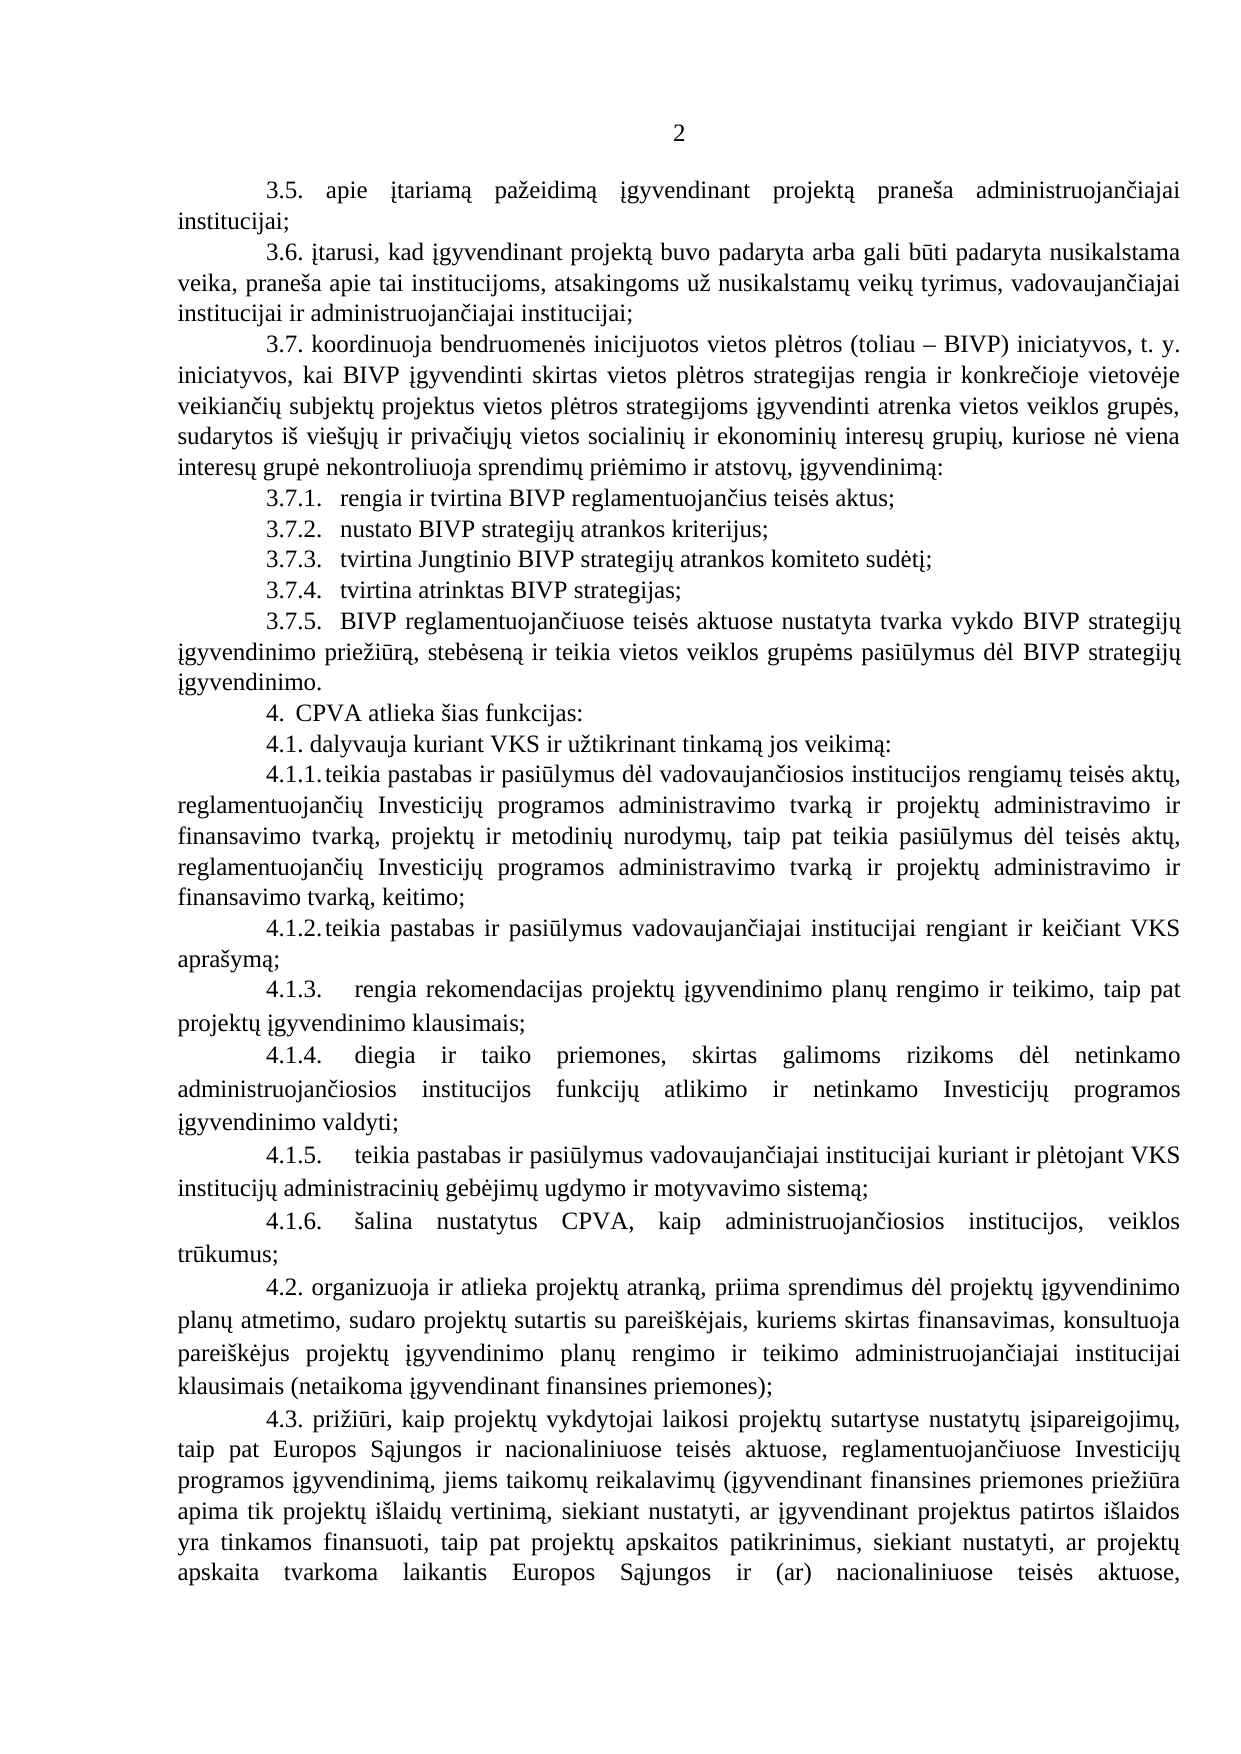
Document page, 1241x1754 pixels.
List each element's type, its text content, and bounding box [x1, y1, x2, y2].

text 4.1.2. teikia pastabas ir pasiūlymus vadovaujančiajai institucijai rengiant ir keičiant VKS aprašymą; [177, 913, 1181, 973]
text 4.2. organizuoja ir atlieka projektų atranką, priima sprendimus dėl projektų įgyvendinimo planų atmetimo, sudaro projektų sutartis su pareiškėjais, kuriems skirtas finansavimas, konsultuoja pareiškėjus projektų įgyvendinimo planų rengimo ir teikimo administruojančiajai institucijai klausimais (netaikoma įgyvendinant finansines priemones); [177, 1272, 1181, 1399]
text 4.1.6. šalina nustatytus CPVA, kaip administruojančiosios institucijos, veiklos trūkumus; [177, 1206, 1181, 1267]
text 4.1.1. teikia pastabas ir pasiūlymus dėl vadovaujančiosios institucijos rengiamų teisės aktų, reglamentuojančių Investicijų programos administravimo tvarką ir projektų administravimo ir finansavimo tvarką, projektų ir metodinių nurodymų, taip pat teikia pasiūlymus dėl teisės aktų, reglamentuojančių Investicijų programos administravimo tvarką ir projektų administravimo ir finansavimo tvarką, keitimo; [177, 759, 1181, 911]
text 3.7.1. rengia ir tvirtina BIVP reglamentuojančius teisės aktus; [177, 483, 1181, 512]
text 3.6. įtarusi, kad įgyvendinant projektą buvo padaryta arba gali būti padaryta nusikalstama veika, praneša apie tai institucijoms, atsakingoms už nusikalstamų veikų tyrimus, vadovaujančiajai institucijai ir administruojančiajai institucijai; [177, 237, 1181, 327]
text 3.7.4. tvirtina atrinktas BIVP strategijas; [177, 575, 1181, 604]
text 4.1.3. rengia rekomendacijas projektų įgyvendinimo planų rengimo ir teikimo, taip pat projektų įgyvendinimo klausimais; [177, 974, 1181, 1036]
text 3.7. koordinuoja bendruomenės inicijuotos vietos plėtros (toliau – BIVP) iniciatyvos, t. y. iniciatyvos, kai BIVP įgyvendinti skirtas vietos plėtros strategijas rengia ir konkrečioje vietovėje veikiančių subjektų projektus vietos plėtros strategijoms įgyvendinti atrenka vietos veiklos grupės, sudarytos iš viešųjų ir privačiųjų vietos socialinių ir ekonominių interesų grupių, kuriose nė viena interesų grupė nekontroliuoja sprendimų priėmimo ir atstovų, įgyvendinimą: [177, 329, 1181, 481]
text 3.7.3. tvirtina Jungtinio BIVP strategijų atrankos komiteto sudėtį; [177, 544, 1181, 573]
text 3.7.2. nustato BIVP strategijų atrankos kriterijus; [177, 514, 1181, 542]
text 3.7.5. BIVP reglamentuojančiuose teisės aktuose nustatyta tvarka vykdo BIVP strategijų įgyvendinimo priežiūrą, stebėseną ir teikia vietos veiklos grupėms pasiūlymus dėl BIVP strategijų įgyvendinimo. [177, 606, 1181, 696]
text 4.1. dalyvauja kuriant VKS ir užtikrinant tinkamą jos veikimą: [177, 729, 1181, 757]
text 4.1.4. diegia ir taiko priemones, skirtas galimoms rizikoms dėl netinkamo administruojančiosios institucijos funkcijų atlikimo ir netinkamo Investicijų programos įgyvendinimo valdyti; [177, 1041, 1181, 1135]
text 4. CPVA atlieka šias funkcijas: [266, 698, 1181, 727]
text 4.3. prižiūri, kaip projektų vykdytojai laikosi projektų sutartyse nustatytų įsipareigojimų, taip pat Europos Sąjungos ir nacionaliniuose teisės aktuose, reglamentuojančiuose Investicijų programos įgyvendinimą, jiems taikomų reikalavimų (įgyvendinant finansines priemones priežiūra apima tik projektų išlaidų vertinimą, siekiant nustatyti, ar įgyvendinant projektus patirtos išlaidos yra tinkamos finansuoti, taip pat projektų apskaitos patikrinimus, siekiant nustatyti, ar projektų apskaita tvarkoma laikantis Europos Sąjungos ir (ar) nacionaliniuose teisės aktuose, [177, 1404, 1181, 1586]
text 3.5. apie įtariamą pažeidimą įgyvendinant projektą praneša administruojančiajai institucijai; [177, 176, 1181, 235]
text 4.1.5. teikia pastabas ir pasiūlymus vadovaujančiajai institucijai kuriant ir plėtojant VKS institucijų administracinių gebėjimų ugdymo ir motyvavimo sistemą; [177, 1140, 1181, 1201]
